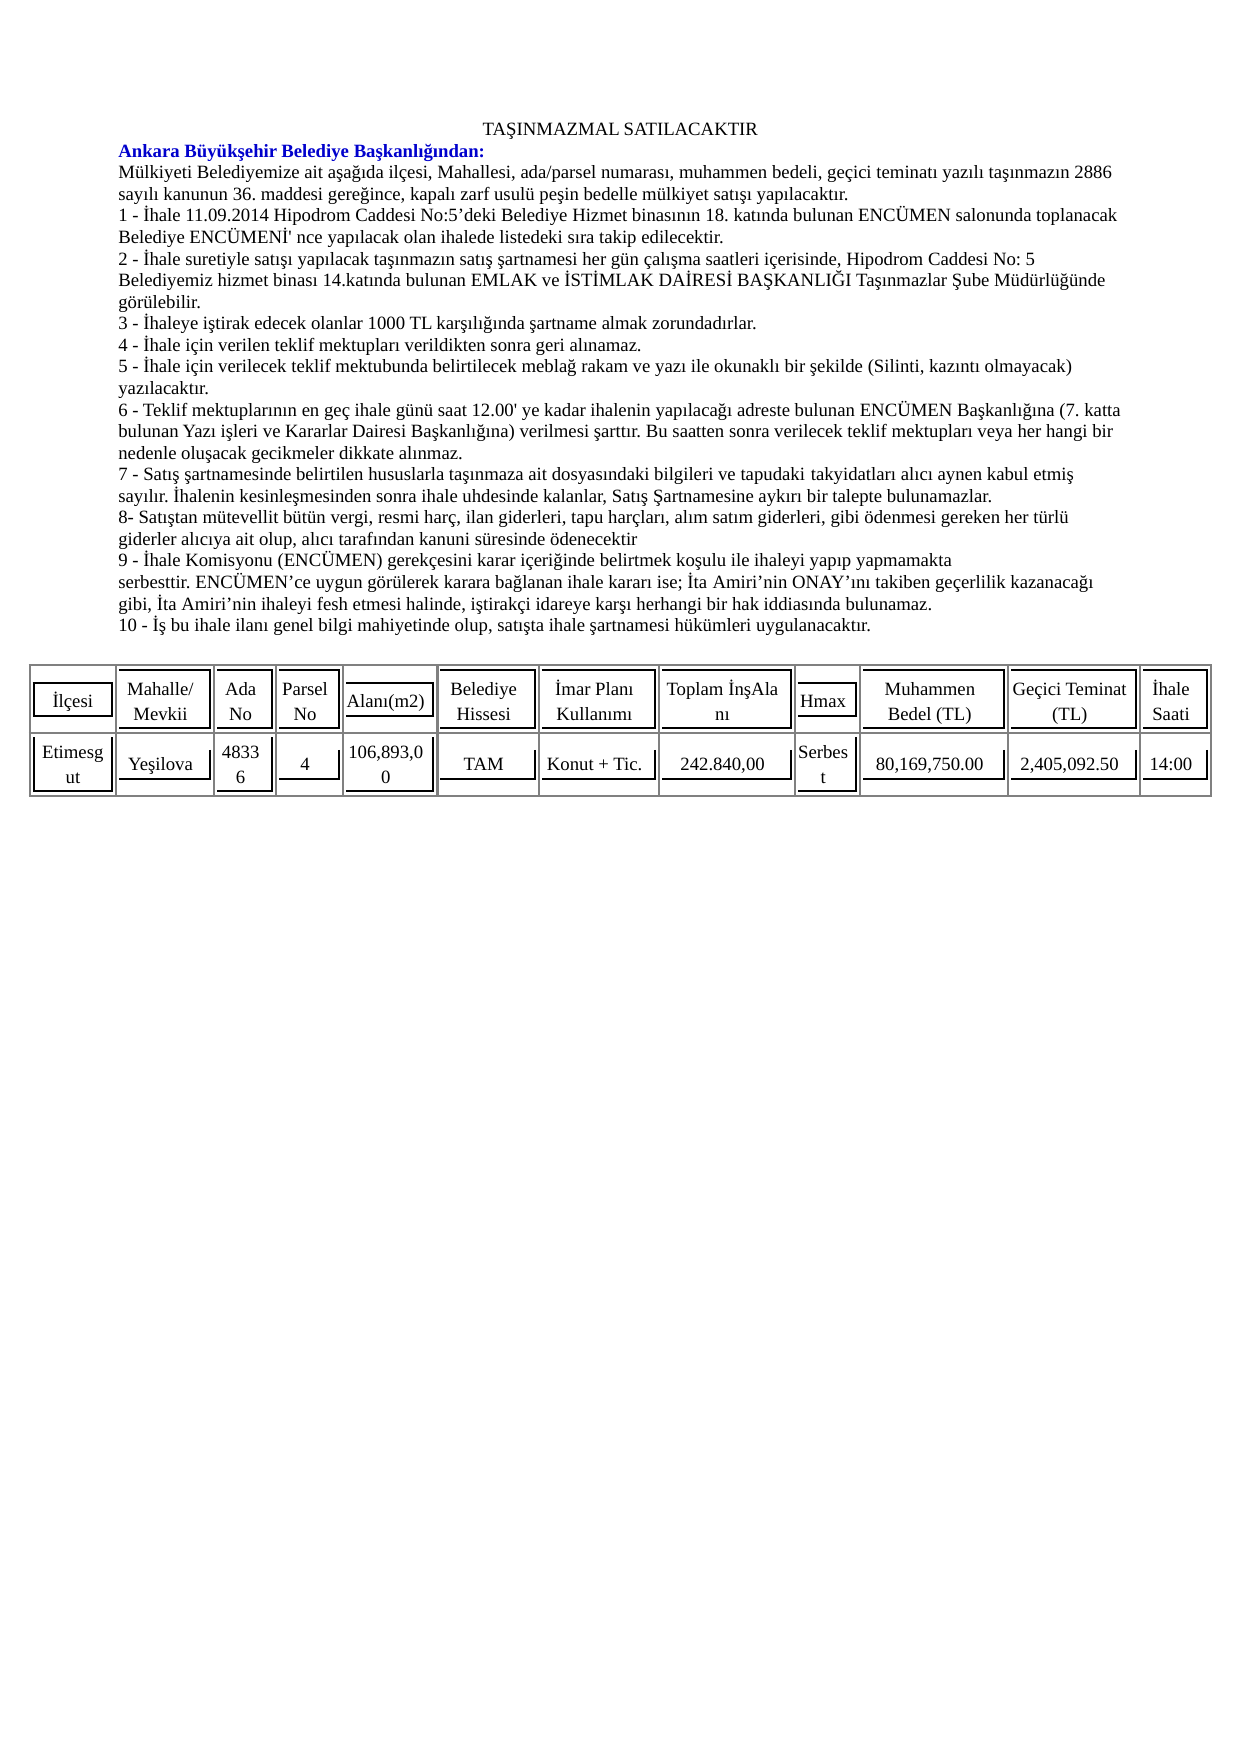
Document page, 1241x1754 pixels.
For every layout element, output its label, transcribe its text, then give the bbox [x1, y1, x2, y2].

table_cell 14:00 [1141, 734, 1210, 795]
table_cell 242.840,00 [660, 734, 794, 795]
table_cell 4 [277, 734, 342, 795]
text 6 - Teklif mektuplarının en geç ihale günü saat 12.00' ye kadar ihalenin yapılacağı adreste bulunan ENCÜMEN Başkanlığına (7. katta bulunan Yazı işleri ve Kararlar Dairesi Başkanlığına) verilmesi şarttır. Bu saatten sonra verilecek teklif mektupları veya her hangi bir nedenle oluşacak gecikmeler dikkate alınmaz. [118, 398, 1122, 463]
text 2 - İhale suretiyle satışı yapılacak taşınmazın satış şartnamesi her gün çalışma saatleri içerisinde, Hipodrom Caddesi No: 5 Belediyemiz hizmet binası 14.katında bulunan EMLAK ve İSTİMLAK DAİRESİ BAŞKANLIĞI Taşınmazlar Şube Müdürlüğünde görülebilir. [118, 247, 1122, 312]
table_header Parsel No [277, 666, 342, 732]
table_header Geçici Teminat (TL) [1009, 666, 1139, 732]
table_cell Etimesgut [31, 734, 115, 795]
text 1 - İhale 11.09.2014 Hipodrom Caddesi No:5’deki Belediye Hizmet binasının 18. katında bulunan ENCÜMEN salonunda toplanacak Belediye ENCÜMENİ' nce yapılacak olan ihalede listedeki sıra takip edilecektir. [118, 204, 1122, 247]
text 10 - İş bu ihale ilanı genel bilgi mahiyetinde olup, satışta ihale şartnamesi hükümleri uygulanacaktır. [118, 614, 1122, 636]
table_cell Serbest [796, 734, 859, 795]
table_cell 2,405,092.50 [1009, 734, 1139, 795]
text Ankara Büyükşehir Belediye Başkanlığından: [118, 140, 1122, 161]
table_header Mahalle/Mevkii [117, 666, 213, 732]
table_header Ada No [215, 666, 275, 732]
table_header İlçesi [31, 666, 115, 732]
text 9 - İhale Komisyonu (ENCÜMEN) gerekçesini karar içeriğinde belirtmek koşulu ile ihaleyi yapıp yapmamakta serbesttir. ENCÜMEN’ce uygun görülerek karara bağlanan ihale kararı ise; İta Amiri’nin ONAY’ını takiben geçerlilik kazanacağı gibi, İta Amiri’nin ihaleyi fesh etmesi halinde, iştirakçi idareye karşı herhangi bir hak iddiasında bulunamaz. [118, 549, 1122, 614]
text 7 - Satış şartnamesinde belirtilen hususlarla taşınmaza ait dosyasındaki bilgileri ve tapudaki takyidatları alıcı aynen kabul etmiş sayılır. İhalenin kesinleşmesinden sonra ihale uhdesinde kalanlar, Satış Şartnamesine aykırı bir talepte bulunamazlar. [118, 463, 1122, 506]
table_cell Konut + Tic. [540, 734, 658, 795]
table_header Alanı(m2) [344, 666, 436, 732]
table_cell 106,893,00 [344, 734, 436, 795]
table_cell 48336 [215, 734, 275, 795]
table_header Toplam İnşAlanı [660, 666, 794, 732]
text 5 - İhale için verilecek teklif mektubunda belirtilecek meblağ rakam ve yazı ile okunaklı bir şekilde (Silinti, kazıntı olmayacak) yazılacaktır. [118, 355, 1122, 398]
text 8- Satıştan mütevellit bütün vergi, resmi harç, ilan giderleri, tapu harçları, alım satım giderleri, gibi ödenmesi gereken her türlü giderler alıcıya ait olup, alıcı tarafından kanuni süresinde ödenecektir [118, 506, 1122, 549]
text Mülkiyeti Belediyemize ait aşağıda ilçesi, Mahallesi, ada/parsel numarası, muhammen bedeli, geçici teminatı yazılı taşınmazın 2886 sayılı kanunun 36. maddesi gereğince, kapalı zarf usulü peşin bedelle mülkiyet satışı yapılacaktır. [118, 161, 1122, 204]
table_cell Yeşilova [117, 734, 213, 795]
table_cell TAM [439, 734, 538, 795]
table_header Muhammen Bedel (TL) [861, 666, 1007, 732]
text 4 - İhale için verilen teklif mektupları verildikten sonra geri alınamaz. [118, 334, 1122, 355]
table_header Belediye Hissesi [439, 666, 538, 732]
table_header Hmax [796, 666, 859, 732]
table_cell 80,169,750.00 [861, 734, 1007, 795]
table_header İhale Saati [1141, 666, 1210, 732]
text 3 - İhaleye iştirak edecek olanlar 1000 TL karşılığında şartname almak zorundadırlar. [118, 312, 1122, 334]
table_header İmar Planı Kullanımı [540, 666, 658, 732]
text TAŞINMAZMAL SATILACAKTIR [118, 118, 1122, 140]
